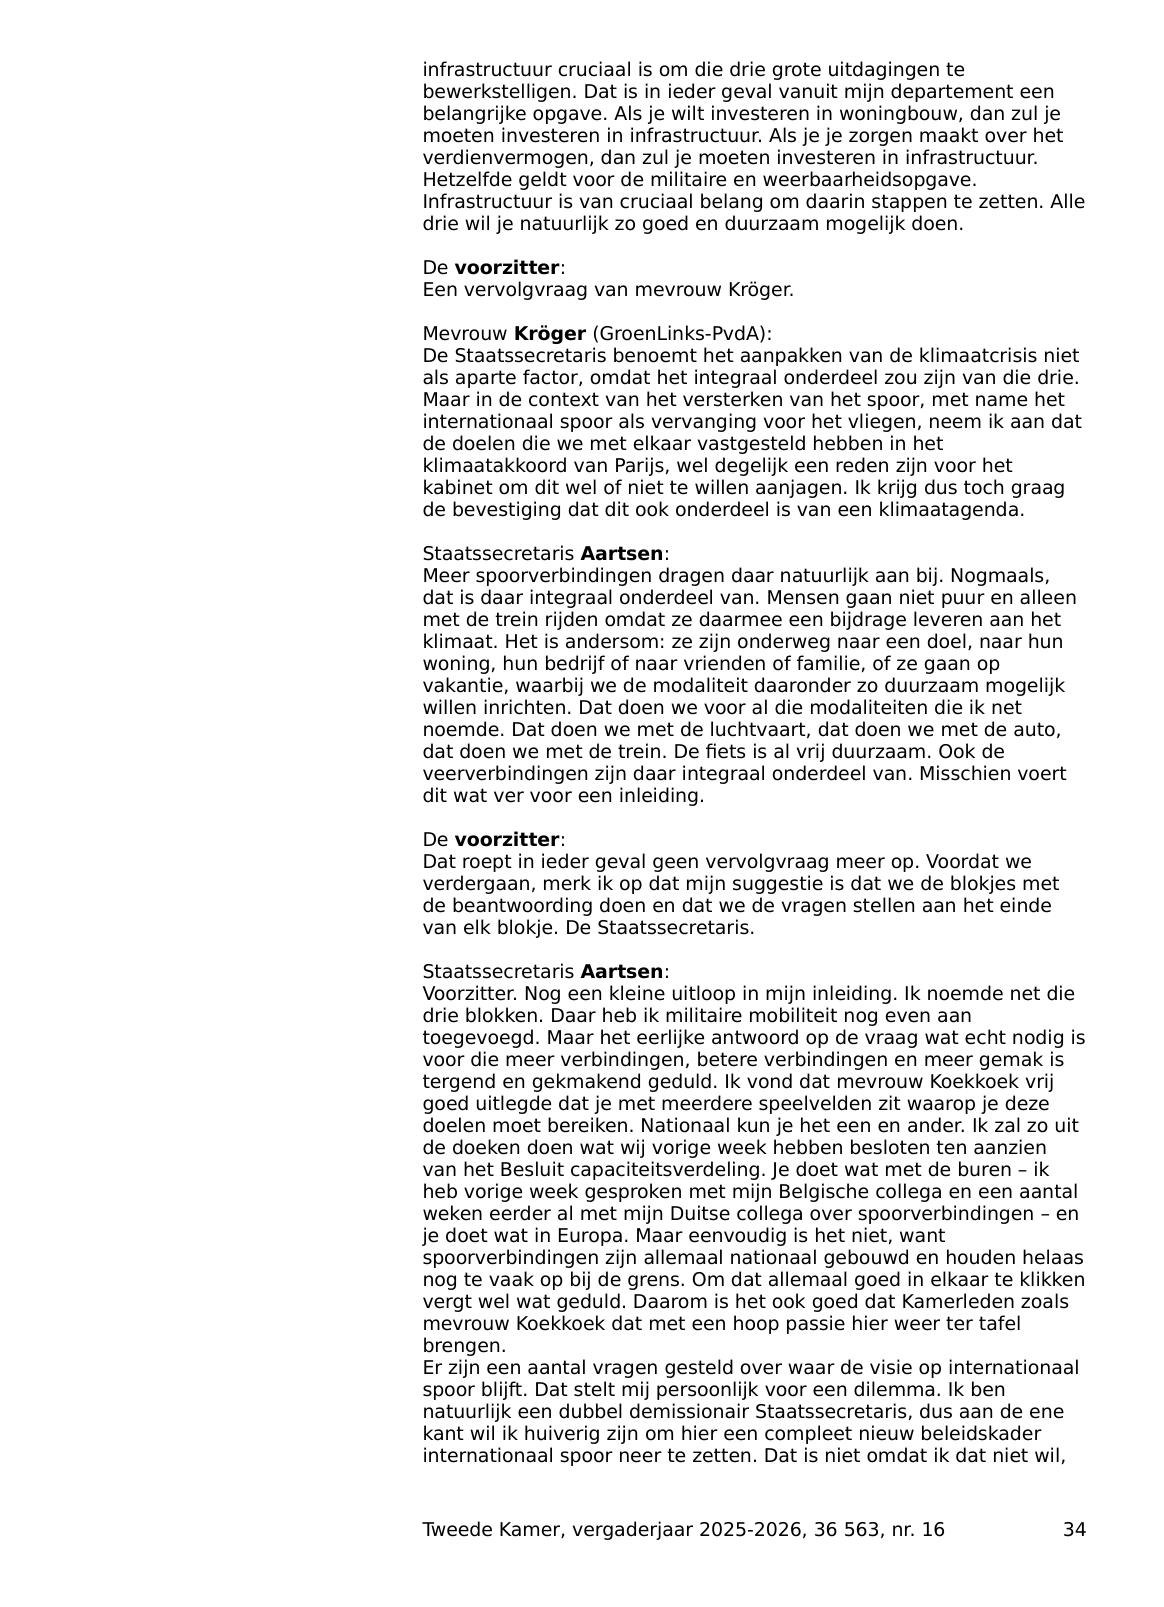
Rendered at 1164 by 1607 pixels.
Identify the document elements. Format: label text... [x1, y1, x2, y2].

text Een vervolgvraag van mevrouw Kröger. [422, 279, 1087, 301]
text Staatssecretaris Aartsen: [422, 543, 1087, 565]
text infrastructuur cruciaal is om die drie grote uitdagingen te bewerkstelligen. Dat is in ieder geval vanuit mijn departement een belangrijke opgave. Als je wilt investeren in woningbouw, dan zul je moeten investeren in infrastructuur. Als je je zorgen maakt over het verdienvermogen, dan zul je moeten investeren in infrastructuur. Hetzelfde geldt voor de militaire en weerbaarheidsopgave. Infrastructuur is van cruciaal belang om daarin stappen te zetten. Alle drie wil je natuurlijk zo goed en duurzaam mogelijk doen. [422, 59, 1087, 235]
text Er zijn een aantal vragen gesteld over waar de visie op internationaal spoor blijft. Dat stelt mij persoonlijk voor een dilemma. Ik ben natuurlijk een dubbel demissionair Staatssecretaris, dus aan de ene kant wil ik huiverig zijn om hier een compleet nieuw beleidskader internationaal spoor neer te zetten. Dat is niet omdat ik dat niet wil, [422, 1357, 1087, 1467]
text Meer spoorverbindingen dragen daar natuurlijk aan bij. Nogmaals, dat is daar integraal onderdeel van. Mensen gaan niet puur en alleen met de trein rijden omdat ze daarmee een bijdrage leveren aan het klimaat. Het is andersom: ze zijn onderweg naar een doel, naar hun woning, hun bedrijf of naar vrienden of familie, of ze gaan op vakantie, waarbij we de modaliteit daaronder zo duurzaam mogelijk willen inrichten. Dat doen we voor al die modaliteiten die ik net noemde. Dat doen we met de luchtvaart, dat doen we met de auto, dat doen we met de trein. De fiets is al vrij duurzaam. Ook de veerverbindingen zijn daar integraal onderdeel van. Misschien voert dit wat ver voor een inleiding. [422, 565, 1087, 807]
text Dat roept in ieder geval geen vervolgvraag meer op. Voordat we verdergaan, merk ik op dat mijn suggestie is dat we de blokjes met de beantwoording doen en dat we de vragen stellen aan het einde van elk blokje. De Staatssecretaris. [422, 851, 1087, 939]
text De voorzitter: [422, 257, 1087, 279]
text Mevrouw Kröger (GroenLinks-PvdA): [422, 323, 1087, 345]
text De Staatssecretaris benoemt het aanpakken van de klimaatcrisis niet als aparte factor, omdat het integraal onderdeel zou zijn van die drie. Maar in de context van het versterken van het spoor, met name het internationaal spoor als vervanging voor het vliegen, neem ik aan dat de doelen die we met elkaar vastgesteld hebben in het klimaatakkoord van Parijs, wel degelijk een reden zijn voor het kabinet om dit wel of niet te willen aanjagen. Ik krijg dus toch graag de bevestiging dat dit ook onderdeel is van een klimaatagenda. [422, 345, 1087, 521]
text Staatssecretaris Aartsen: [422, 961, 1087, 983]
text De voorzitter: [422, 829, 1087, 851]
text Voorzitter. Nog een kleine uitloop in mijn inleiding. Ik noemde net die drie blokken. Daar heb ik militaire mobiliteit nog even aan toegevoegd. Maar het eerlijke antwoord op de vraag wat echt nodig is voor die meer verbindingen, betere verbindingen en meer gemak is tergend en gekmakend geduld. Ik vond dat mevrouw Koekkoek vrij goed uitlegde dat je met meerdere speelvelden zit waarop je deze doelen moet bereiken. Nationaal kun je het een en ander. Ik zal zo uit de doeken doen wat wij vorige week hebben besloten ten aanzien van het Besluit capaciteitsverdeling. Je doet wat met de buren – ik heb vorige week gesproken met mijn Belgische collega en een aantal weken eerder al met mijn Duitse collega over spoorverbindingen – en je doet wat in Europa. Maar eenvoudig is het niet, want spoorverbindingen zijn allemaal nationaal gebouwd en houden helaas nog te vaak op bij de grens. Om dat allemaal goed in elkaar te klikken vergt wel wat geduld. Daarom is het ook goed dat Kamerleden zoals mevrouw Koekkoek dat met een hoop passie hier weer ter tafel brengen. [422, 983, 1087, 1357]
